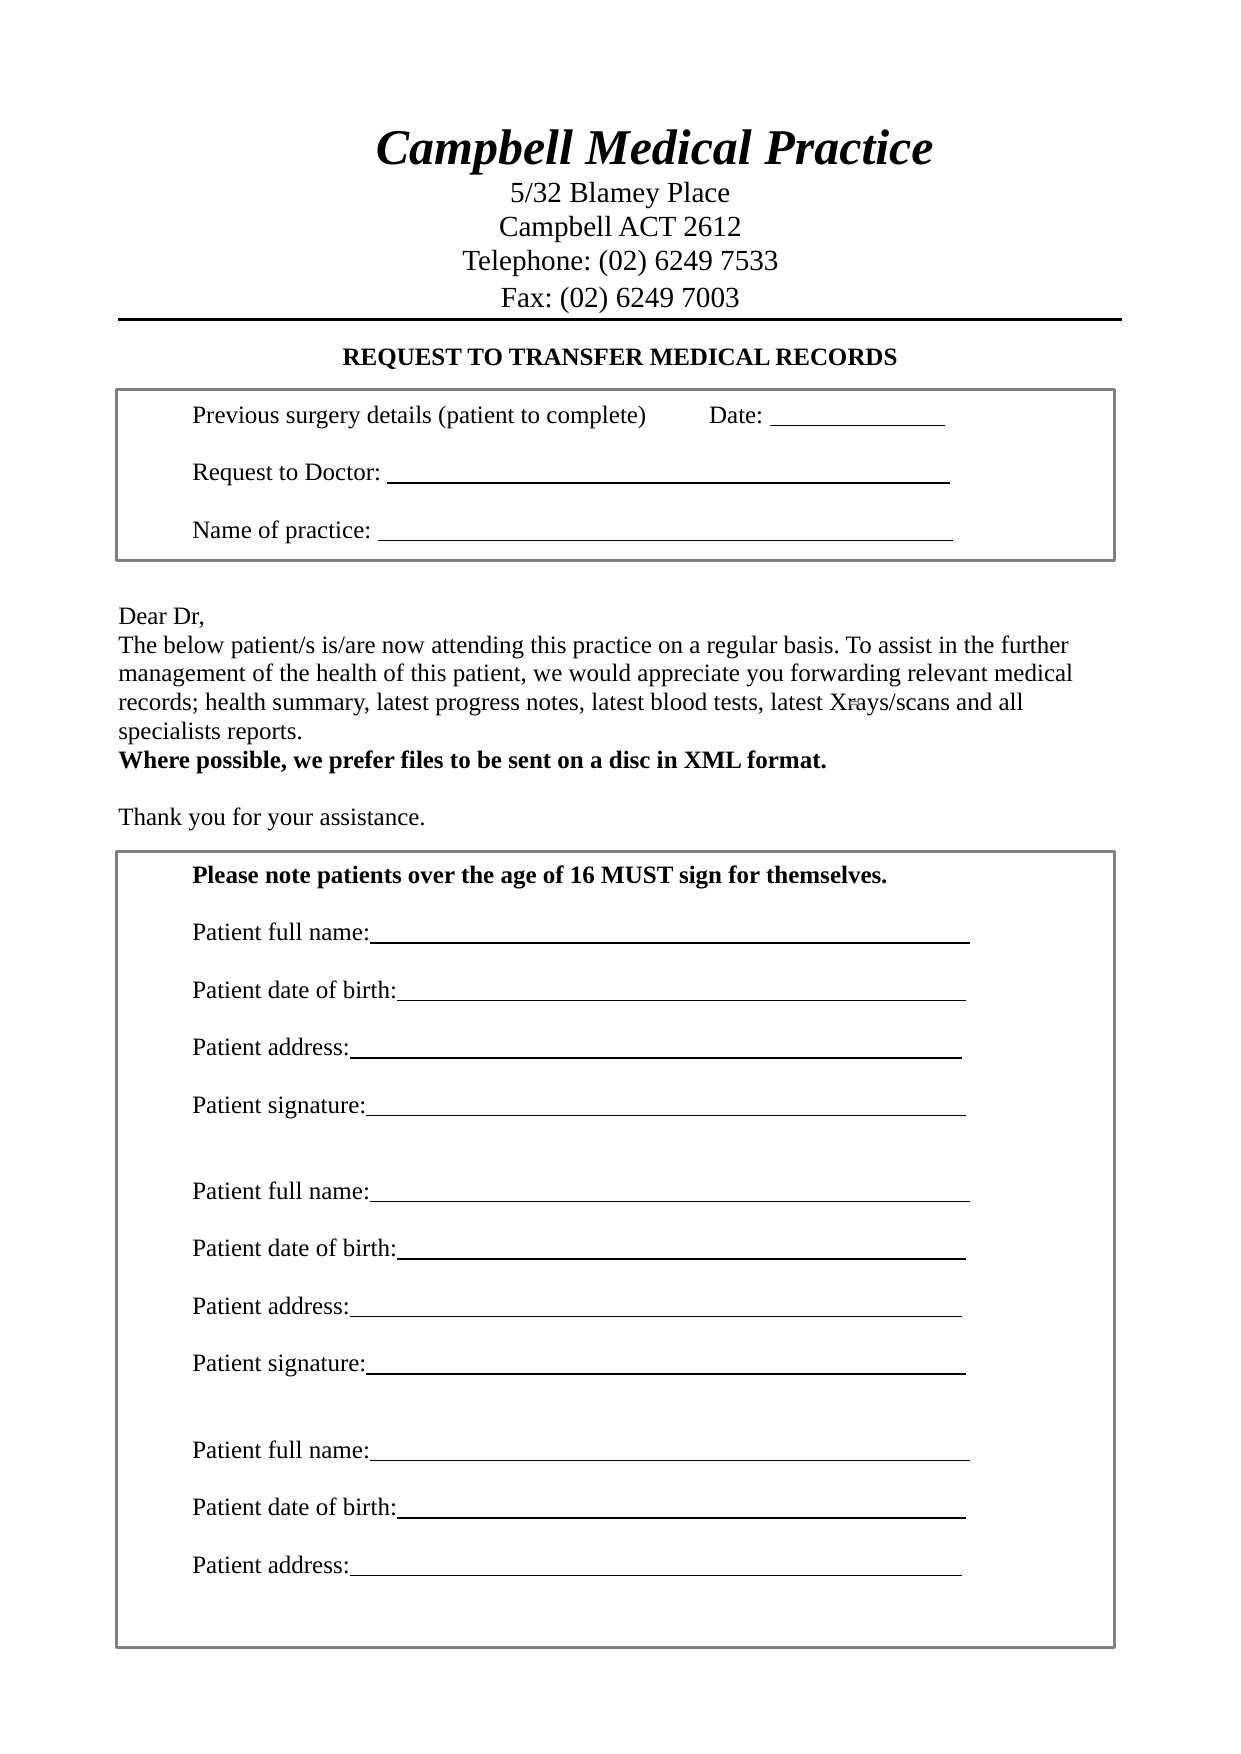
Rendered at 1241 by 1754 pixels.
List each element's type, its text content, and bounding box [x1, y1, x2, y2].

text Telephone: (02) 6249 7533 [118, 243, 1122, 276]
text The below patient/s is/are now attending this practice on a regular basis. To assist in the further management of the health of this patient, we would appreciate you forwarding relevant medical records; health summary, latest progress notes, latest blood tests, latest Xrays/scans and all specialists reports. [118, 630, 1122, 745]
text REQUEST TO TRANSFER MEDICAL RECORDS [118, 342, 1122, 371]
text Dear Dr, [118, 601, 1122, 630]
text Where possible, we prefer files to be sent on a disc in XML format. [118, 745, 1122, 773]
text Fax: (02) 6249 7003 [118, 276, 1122, 318]
text 5/32 Blamey Place [118, 176, 1122, 209]
text Campbell ACT 2612 [118, 209, 1122, 243]
text Campbell Medical Practice [118, 118, 1122, 176]
text Thank you for your assistance. [118, 802, 1122, 831]
